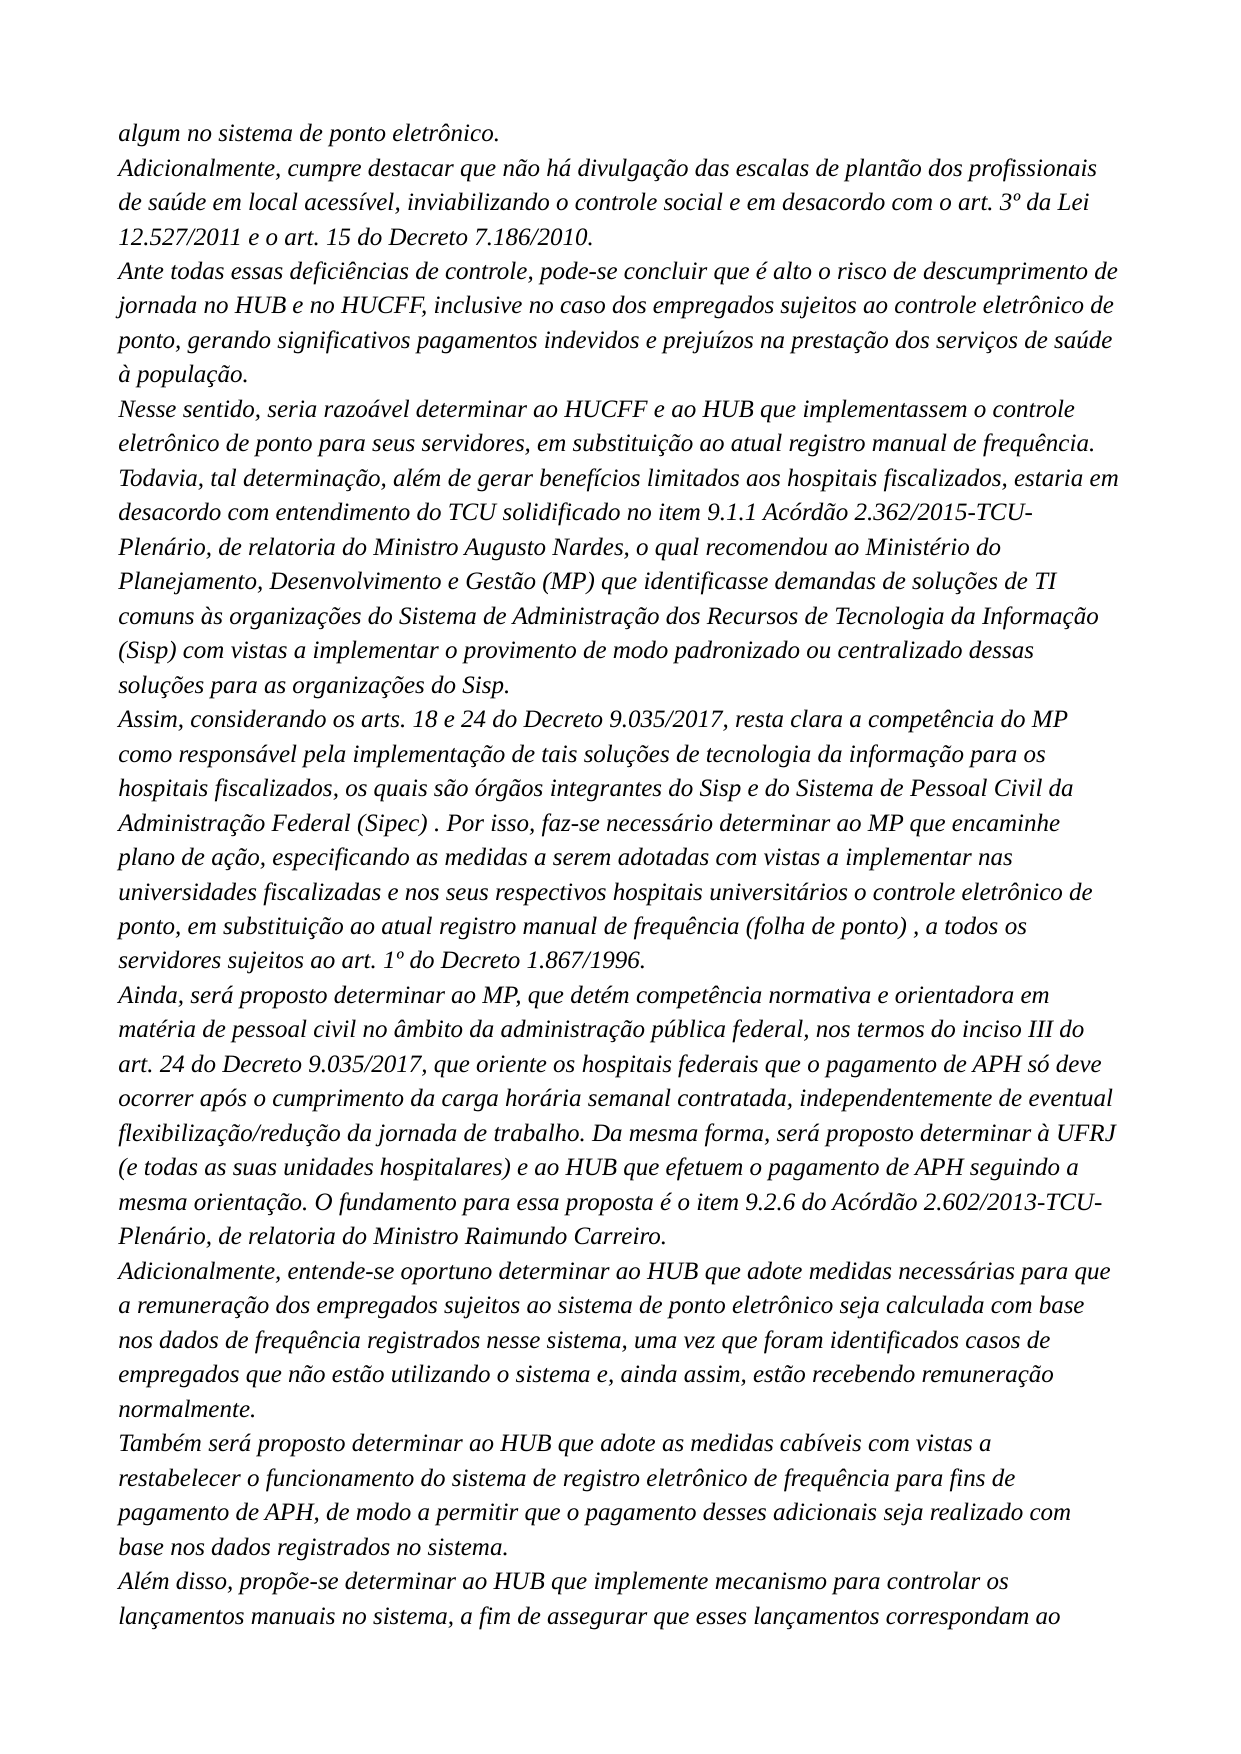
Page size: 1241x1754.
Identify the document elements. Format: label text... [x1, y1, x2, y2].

text Assim, considerando os arts. 18 e 24 do Decreto 9.035/2017, resta clara a competência do MP como responsável pela implementação de tais soluções de tecnologia da informação para os hospitais fiscalizados, os quais são órgãos integrantes do Sisp e do Sistema de Pessoal Civil da Administração Federal (Sipec) . Por isso, faz-se necessário determinar ao MP que encaminhe plano de ação, especificando as medidas a serem adotadas com vistas a implementar nas universidades fiscalizadas e nos seus respectivos hospitais universitários o controle eletrônico de ponto, em substituição ao atual registro manual de frequência (folha de ponto) , a todos os servidores sujeitos ao art. 1º do Decreto 1.867/1996. [118, 704, 1122, 974]
text algum no sistema de ponto eletrônico. [118, 118, 1122, 147]
text Ainda, será proposto determinar ao MP, que detém competência normativa e orientadora em matéria de pessoal civil no âmbito da administração pública federal, nos termos do inciso III do art. 24 do Decreto 9.035/2017, que oriente os hospitais federais que o pagamento de APH só deve ocorrer após o cumprimento da carga horária semanal contratada, independentemente de eventual flexibilização/redução da jornada de trabalho. Da mesma forma, será proposto determinar à UFRJ (e todas as suas unidades hospitalares) e ao HUB que efetuem o pagamento de APH seguindo a mesma orientação. O fundamento para essa proposta é o item 9.2.6 do Acórdão 2.602/2013-TCU-Plenário, de relatoria do Ministro Raimundo Carreiro. [118, 980, 1122, 1250]
text Além disso, propõe-se determinar ao HUB que implemente mecanismo para controlar os lançamentos manuais no sistema, a fim de assegurar que esses lançamentos correspondam ao [118, 1566, 1122, 1629]
text Adicionalmente, entende-se oportuno determinar ao HUB que adote medidas necessárias para que a remuneração dos empregados sujeitos ao sistema de ponto eletrônico seja calculada com base nos dados de frequência registrados nesse sistema, uma vez que foram identificados casos de empregados que não estão utilizando o sistema e, ainda assim, estão recebendo remuneração normalmente. [118, 1256, 1122, 1423]
text Adicionalmente, cumpre destacar que não há divulgação das escalas de plantão dos profissionais de saúde em local acessível, inviabilizando o controle social e em desacordo com o art. 3º da Lei 12.527/2011 e o art. 15 do Decreto 7.186/2010. [118, 153, 1122, 250]
text Também será proposto determinar ao HUB que adote as medidas cabíveis com vistas a restabelecer o funcionamento do sistema de registro eletrônico de frequência para fins de pagamento de APH, de modo a permitir que o pagamento desses adicionais seja realizado com base nos dados registrados no sistema. [118, 1428, 1122, 1561]
text Nesse sentido, seria razoável determinar ao HUCFF e ao HUB que implementassem o controle eletrônico de ponto para seus servidores, em substituição ao atual registro manual de frequência. Todavia, tal determinação, além de gerar benefícios limitados aos hospitais fiscalizados, estaria em desacordo com entendimento do TCU solidificado no item 9.1.1 Acórdão 2.362/2015-TCU-Plenário, de relatoria do Ministro Augusto Nardes, o qual recomendou ao Ministério do Planejamento, Desenvolvimento e Gestão (MP) que identificasse demandas de soluções de TI comuns às organizações do Sistema de Administração dos Recursos de Tecnologia da Informação (Sisp) com vistas a implementar o provimento de modo padronizado ou centralizado dessas soluções para as organizações do Sisp. [118, 394, 1122, 698]
text Ante todas essas deficiências de controle, pode-se concluir que é alto o risco de descumprimento de jornada no HUB e no HUCFF, inclusive no caso dos empregados sujeitos ao controle eletrônico de ponto, gerando significativos pagamentos indevidos e prejuízos na prestação dos serviços de saúde à população. [118, 256, 1122, 388]
